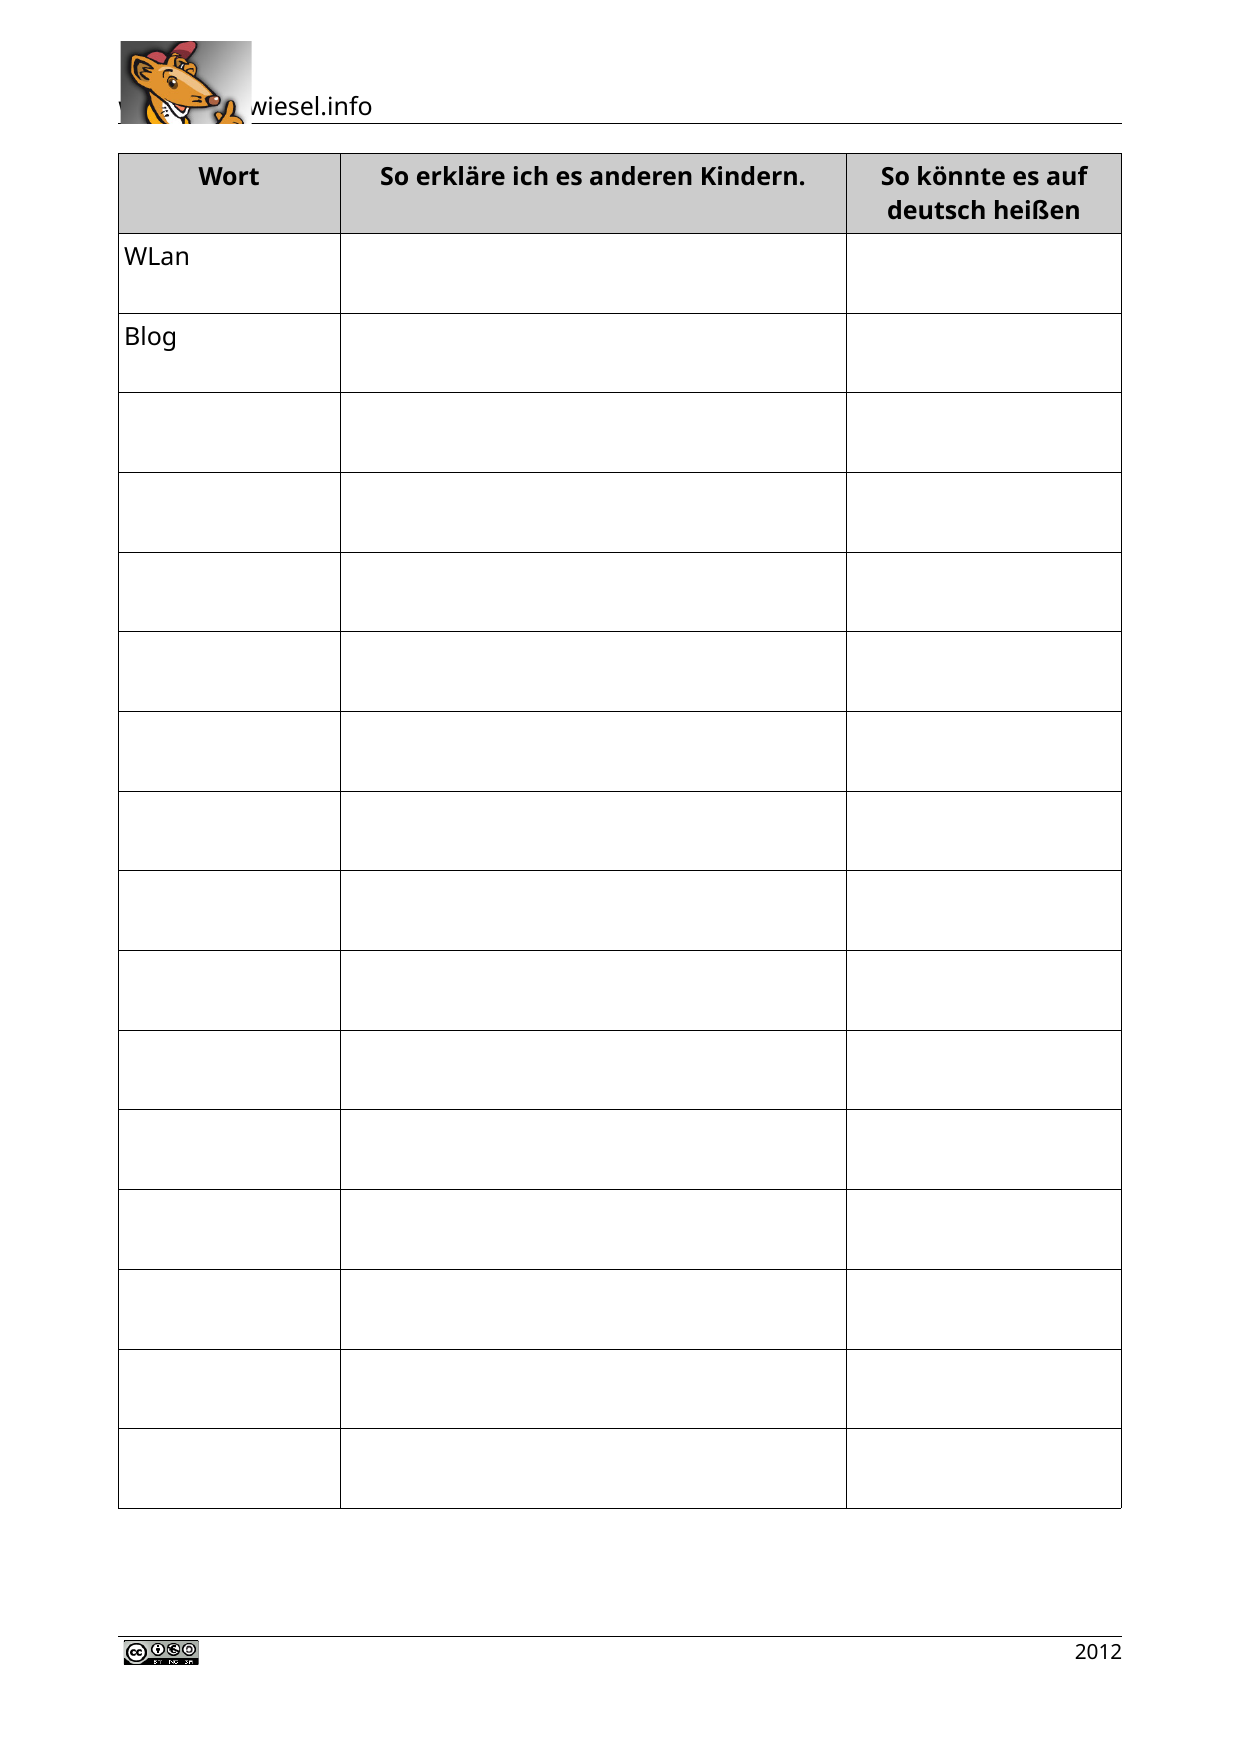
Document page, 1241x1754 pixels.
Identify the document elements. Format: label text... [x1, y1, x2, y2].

table_cell [341, 393, 846, 472]
table_cell [341, 1110, 846, 1189]
table_header So erkläre ich es anderen Kindern. [341, 154, 846, 233]
table_cell [847, 1429, 1121, 1508]
table_cell [847, 1270, 1121, 1348]
table_cell [341, 1190, 846, 1269]
table_cell [341, 234, 846, 312]
table_cell [119, 712, 340, 791]
table_cell [119, 871, 340, 950]
table_header Wort [119, 154, 340, 233]
table_cell [847, 1350, 1121, 1428]
table_cell [847, 553, 1121, 631]
table_cell [341, 1350, 846, 1428]
table_cell [119, 1270, 340, 1348]
table_cell [119, 473, 340, 552]
table_cell [341, 314, 846, 392]
table_cell [341, 792, 846, 870]
table_cell [847, 473, 1121, 552]
table_cell [847, 871, 1121, 950]
table_cell [119, 393, 340, 472]
table_cell WLan [119, 234, 340, 312]
table_cell [847, 1190, 1121, 1269]
table_cell [119, 792, 340, 870]
table_cell [341, 1031, 846, 1109]
table_cell Blog [119, 314, 340, 392]
table_cell [341, 1270, 846, 1348]
table_cell [119, 951, 340, 1030]
table_cell [119, 1031, 340, 1109]
table_cell [341, 871, 846, 950]
table_cell [119, 632, 340, 711]
table_cell [119, 1110, 340, 1189]
table_cell [847, 792, 1121, 870]
table_cell [847, 1031, 1121, 1109]
table_cell [341, 473, 846, 552]
table_cell [341, 712, 846, 791]
table_cell [847, 393, 1121, 472]
table_cell [847, 1110, 1121, 1189]
table_header So könnte es auf deutsch heißen [847, 154, 1121, 233]
table_cell [847, 632, 1121, 711]
picture [120, 41, 252, 124]
table_cell [847, 951, 1121, 1030]
table_cell [341, 951, 846, 1030]
table_cell [119, 1429, 340, 1508]
table_cell [847, 712, 1121, 791]
table_cell [847, 234, 1121, 312]
table_cell [341, 632, 846, 711]
table_cell [119, 1190, 340, 1269]
table_cell [341, 1429, 846, 1508]
table_cell [847, 314, 1121, 392]
picture [123, 1640, 199, 1665]
table_cell [119, 1350, 340, 1428]
table_cell [119, 553, 340, 631]
table_cell [341, 553, 846, 631]
